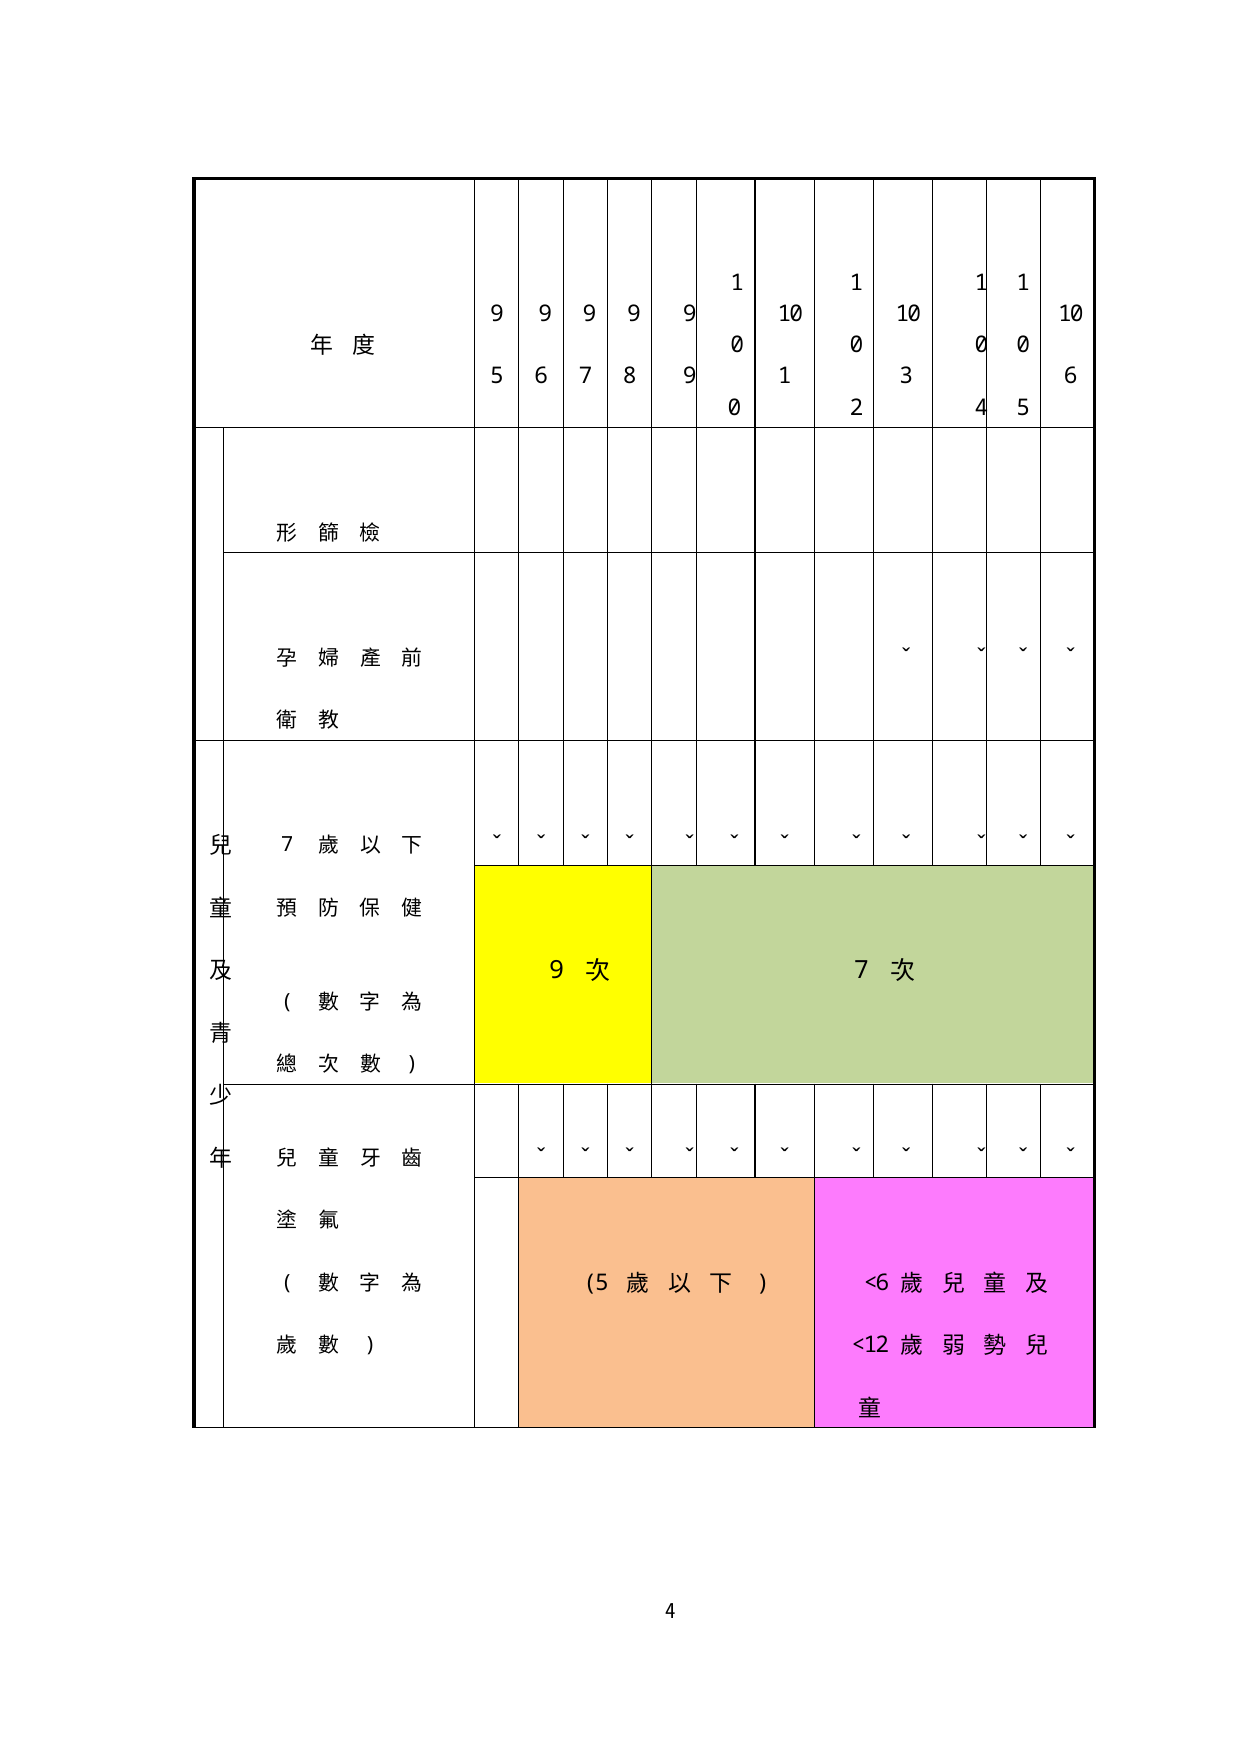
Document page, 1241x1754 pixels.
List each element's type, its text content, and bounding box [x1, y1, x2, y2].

table_header 103 [874, 180, 932, 427]
table_cell ˇ [815, 1085, 873, 1177]
table_cell [987, 428, 1040, 552]
table_cell 先天性畸形篩檢 [224, 428, 474, 552]
table_cell 兒童牙齒塗氟 (數字為歲數) [224, 1085, 474, 1427]
table_cell 婦 幼 生 育 [196, 428, 223, 740]
table_cell ˇ [987, 1085, 1040, 1177]
table_cell [475, 1178, 518, 1427]
table_cell ˇ [475, 741, 518, 865]
table_header 96 [519, 180, 563, 427]
table_cell ˇ [697, 741, 754, 865]
table_cell [608, 428, 651, 552]
table_cell ˇ [519, 1085, 563, 1177]
table_cell ˇ [608, 1085, 651, 1177]
table_header 95 [475, 180, 518, 427]
table_cell ˇ [987, 741, 1040, 865]
table_cell 9次 [475, 866, 651, 1083]
table_cell ˇ [652, 741, 696, 865]
table_cell 7次 [652, 866, 1093, 1083]
table_cell ˇ [874, 1085, 932, 1177]
table_header 97 [564, 180, 607, 427]
table_cell [475, 428, 518, 552]
table_cell [697, 428, 754, 552]
table_cell [756, 553, 814, 740]
table_cell [519, 553, 563, 740]
table_cell [564, 428, 607, 552]
table_cell [519, 428, 563, 552]
table_cell ˇ [933, 553, 986, 740]
table_cell ˇ [608, 741, 651, 865]
table_cell [933, 428, 986, 552]
table_cell ˇ [1041, 1085, 1093, 1177]
table_cell [874, 428, 932, 552]
table_cell [756, 428, 814, 552]
table_cell [475, 1085, 518, 1177]
table_header 105 [987, 180, 1040, 427]
table_cell ˇ [519, 741, 563, 865]
table_header 106 [1041, 180, 1093, 427]
table_cell [815, 553, 873, 740]
table_header 100 [697, 180, 754, 427]
table_cell ˇ [564, 741, 607, 865]
table_header 101 [756, 180, 814, 427]
table_cell <6歲兒童及<12歲弱勢兒童 [815, 1178, 1093, 1427]
table_cell ˇ [987, 553, 1040, 740]
table_cell ˇ [874, 741, 932, 865]
table_cell ˇ [1041, 741, 1093, 865]
table_cell ˇ [815, 741, 873, 865]
table_header 99 [652, 180, 696, 427]
table_cell [475, 553, 518, 740]
table_header 102 [815, 180, 873, 427]
table_cell ˇ [564, 1085, 607, 1177]
table_cell ˇ [652, 1085, 696, 1177]
table_cell [697, 553, 754, 740]
table_cell ˇ [756, 741, 814, 865]
table_cell ˇ [697, 1085, 754, 1177]
table_cell ˇ [874, 553, 932, 740]
table_cell ˇ [933, 741, 986, 865]
table_header 104 [933, 180, 986, 427]
table_cell ˇ [1041, 553, 1093, 740]
table_cell [652, 553, 696, 740]
table_cell 孕婦產前衛教 [224, 553, 474, 740]
table_cell [815, 428, 873, 552]
table_cell 7歲以下預防保健 (數字為總次數) [224, 741, 474, 1083]
table_header 98 [608, 180, 651, 427]
table_cell ˇ [756, 1085, 814, 1177]
table_cell (5歲以下) [519, 1178, 814, 1427]
table_cell [1041, 428, 1093, 552]
table_header 年度 [196, 180, 474, 427]
table_cell 兒 童 及 青 少 年 [196, 741, 223, 1427]
table_cell [564, 553, 607, 740]
table_cell ˇ [933, 1085, 986, 1177]
table_cell [608, 553, 651, 740]
table_cell [652, 428, 696, 552]
